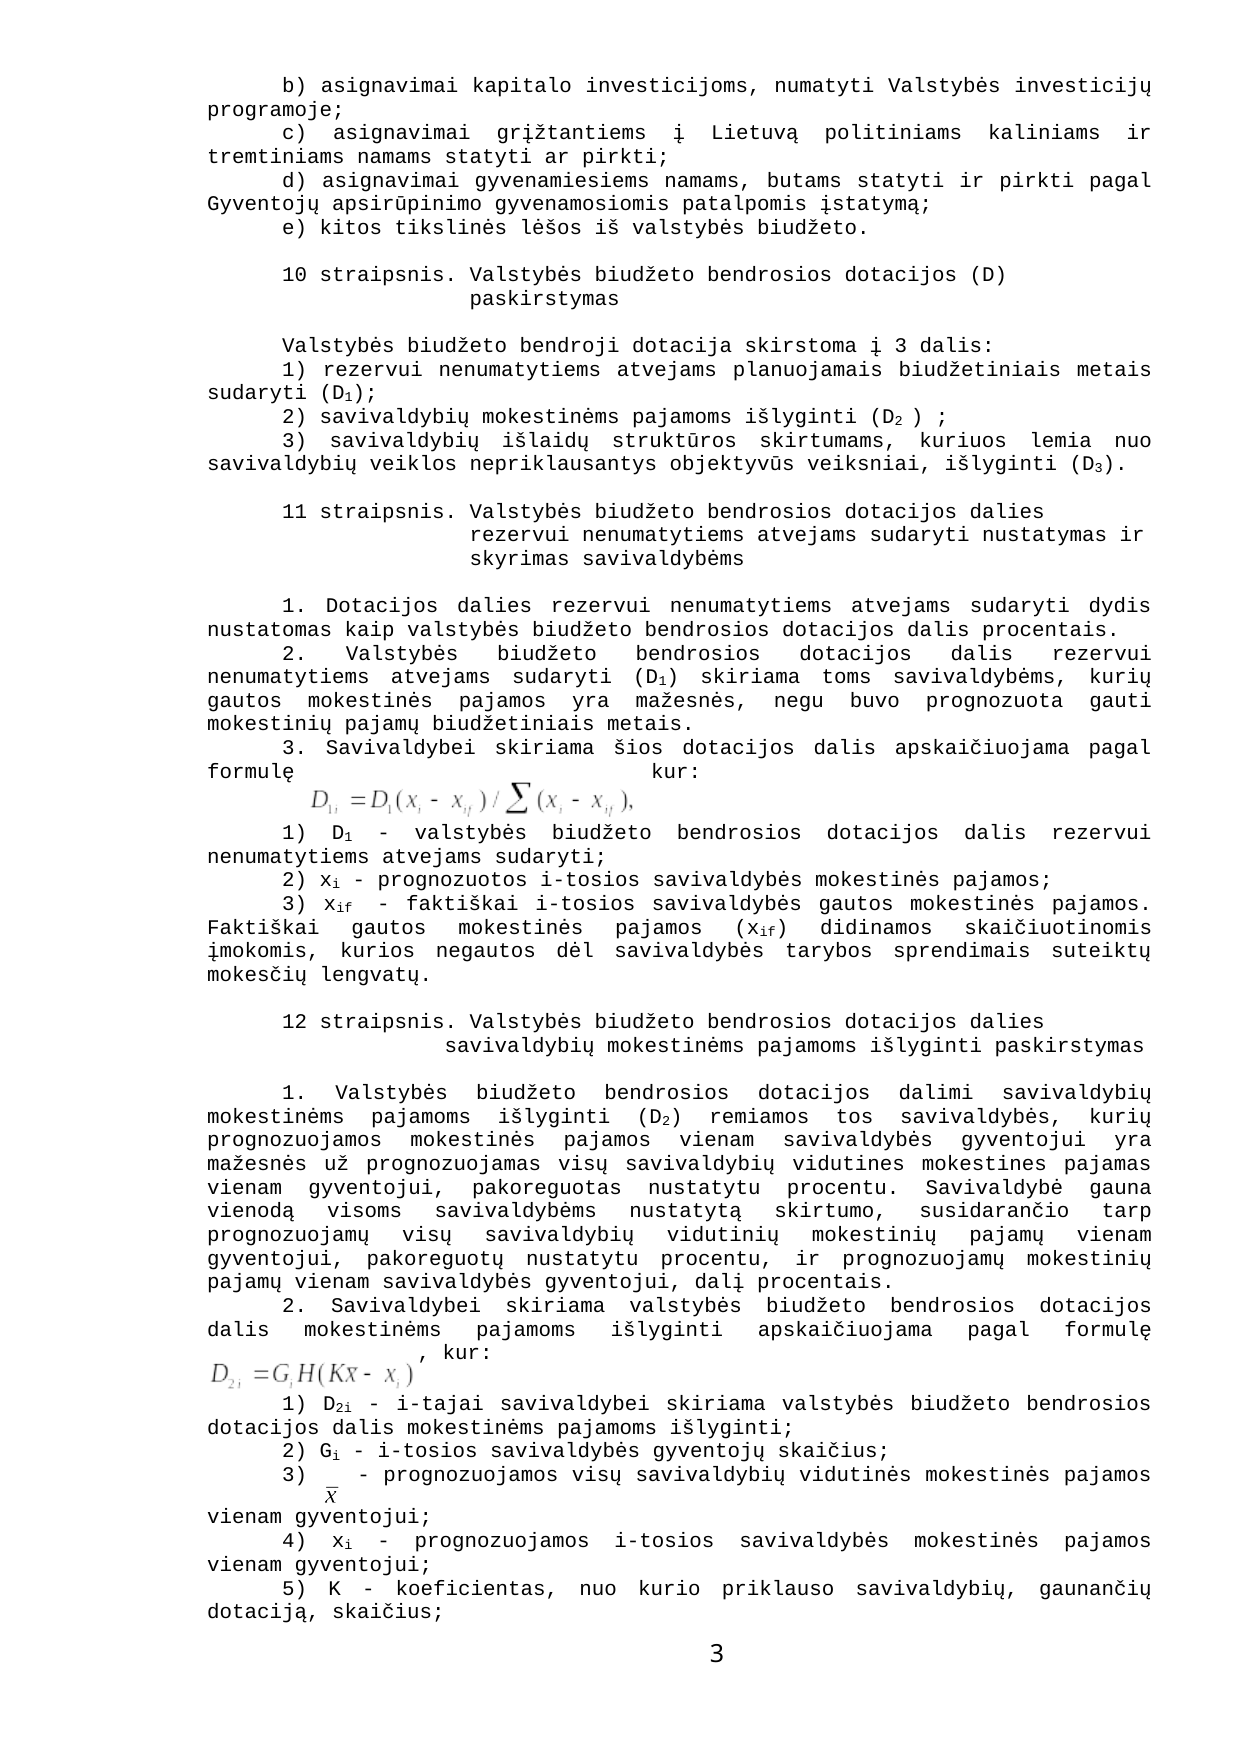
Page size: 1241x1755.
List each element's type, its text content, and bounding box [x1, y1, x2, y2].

text 5) K - koeficientas, nuo kurio priklauso savivaldybių, gaunančių dotaciją, skaičius; [207, 1577, 1152, 1625]
text d) asignavimai gyvenamiesiems namams, butams statyti ir pirkti pagal Gyventojų apsirūpinimo gyvenamosiomis patalpomis įstatymą; [207, 169, 1152, 217]
text 3) savivaldybių išlaidų struktūros skirtumams, kuriuos lemia nuo savivaldybių veiklos nepriklausantys objektyvūs veiksniai, išlyginti (D3). [207, 430, 1152, 477]
text skyrimas savivaldybėms [207, 548, 1152, 572]
text 2) xi - prognozuotos i-tosios savivaldybės mokestinės pajamos; [207, 869, 1152, 893]
text 2. Valstybės biudžeto bendrosios dotacijos dalis rezervui nenumatytiems atvejams sudaryti (D1) skiriama toms savivaldybėms, kurių gautos mokestinės pajamos yra mažesnės, negu buvo prognozuota gauti mokestinių pajamų biudžetiniais metais. [207, 642, 1152, 737]
text 1) D2i - i-tajai savivaldybei skiriama valstybės biudžeto bendrosios dotacijos dalis mokestinėms pajamoms išlyginti; [207, 1393, 1152, 1441]
text 1. Dotacijos dalies rezervui nenumatytiems atvejams sudaryti dydis nustatomas kaip valstybės biudžeto bendrosios dotacijos dalis procentais. [207, 595, 1152, 642]
text 11 straipsnis. Valstybės biudžeto bendrosios dotacijos dalies [207, 501, 1152, 524]
text rezervui nenumatytiems atvejams sudaryti nustatymas ir [207, 524, 1152, 548]
text 2) Gi - i-tosios savivaldybės gyventojų skaičius; [207, 1441, 1152, 1464]
text 2) savivaldybių mokestinėms pajamoms išlyginti (D2 ) ; [207, 406, 1152, 430]
text 1) D1 - valstybės biudžeto bendrosios dotacijos dalis rezervui nenumatytiems atvejams sudaryti; [207, 822, 1152, 869]
text 2. Savivaldybei skiriama valstybės biudžeto bendrosios dotacijos dalis mokestinėms pajamoms išlyginti apskaičiuojama pagal formulę, kur: [207, 1295, 1152, 1393]
text 12 straipsnis. Valstybės biudžeto bendrosios dotacijos dalies [207, 1011, 1152, 1035]
text Valstybės biudžeto bendroji dotacija skirstoma į 3 dalis: [207, 335, 1152, 359]
text b) asignavimai kapitalo investicijoms, numatyti Valstybės investicijų programoje; [207, 75, 1152, 122]
text 3) - prognozuojamos visų savivaldybių vidutinės mokestinės pajamos vienam gyventojui; [207, 1464, 1152, 1530]
text 3) xif - faktiškai i-tosios savivaldybės gautos mokestinės pajamos. Faktiškai gautos mokestinės pajamos (xif) didinamos skaičiuotinomis įmokomis, kurios negautos dėl savivaldybės tarybos sprendimais suteiktų mokesčių lengvatų. [207, 893, 1152, 988]
text c) asignavimai grįžtantiems į Lietuvą politiniams kaliniams ir tremtiniams namams statyti ar pirkti; [207, 122, 1152, 169]
text 1) rezervui nenumatytiems atvejams planuojamais biudžetiniais metais sudaryti (D1); [207, 359, 1152, 406]
text 1. Valstybės biudžeto bendrosios dotacijos dalimi savivaldybių mokestinėms pajamoms išlyginti (D2) remiamos tos savivaldybės, kurių prognozuojamos mokestinės pajamos vienam savivaldybės gyventojui yra mažesnės už prognozuojamas visų savivaldybių vidutines mokestines pajamas vienam gyventojui, pakoreguotas nustatytu procentu. Savivaldybė gauna vienodą visoms savivaldybėms nustatytą skirtumo, susidarančio tarp prognozuojamų visų savivaldybių vidutinių mokestinių pajamų vienam gyventojui, pakoreguotų nustatytu procentu, ir prognozuojamų mokestinių pajamų vienam savivaldybės gyventojui, dalį procentais. [207, 1082, 1152, 1295]
text 10 straipsnis. Valstybės biudžeto bendrosios dotacijos (D) [207, 264, 1152, 288]
text paskirstymas [207, 288, 1152, 311]
text e) kitos tikslinės lėšos iš valstybės biudžeto. [207, 217, 1152, 241]
text 4) xi - prognozuojamos i-tosios savivaldybės mokestinės pajamos vienam gyventojui; [207, 1530, 1152, 1577]
text 3. Savivaldybei skiriama šios dotacijos dalis apskaičiuojama pagal formulę kur: [207, 737, 1152, 822]
text savivaldybių mokestinėms pajamoms išlyginti paskirstymas [207, 1035, 1152, 1058]
